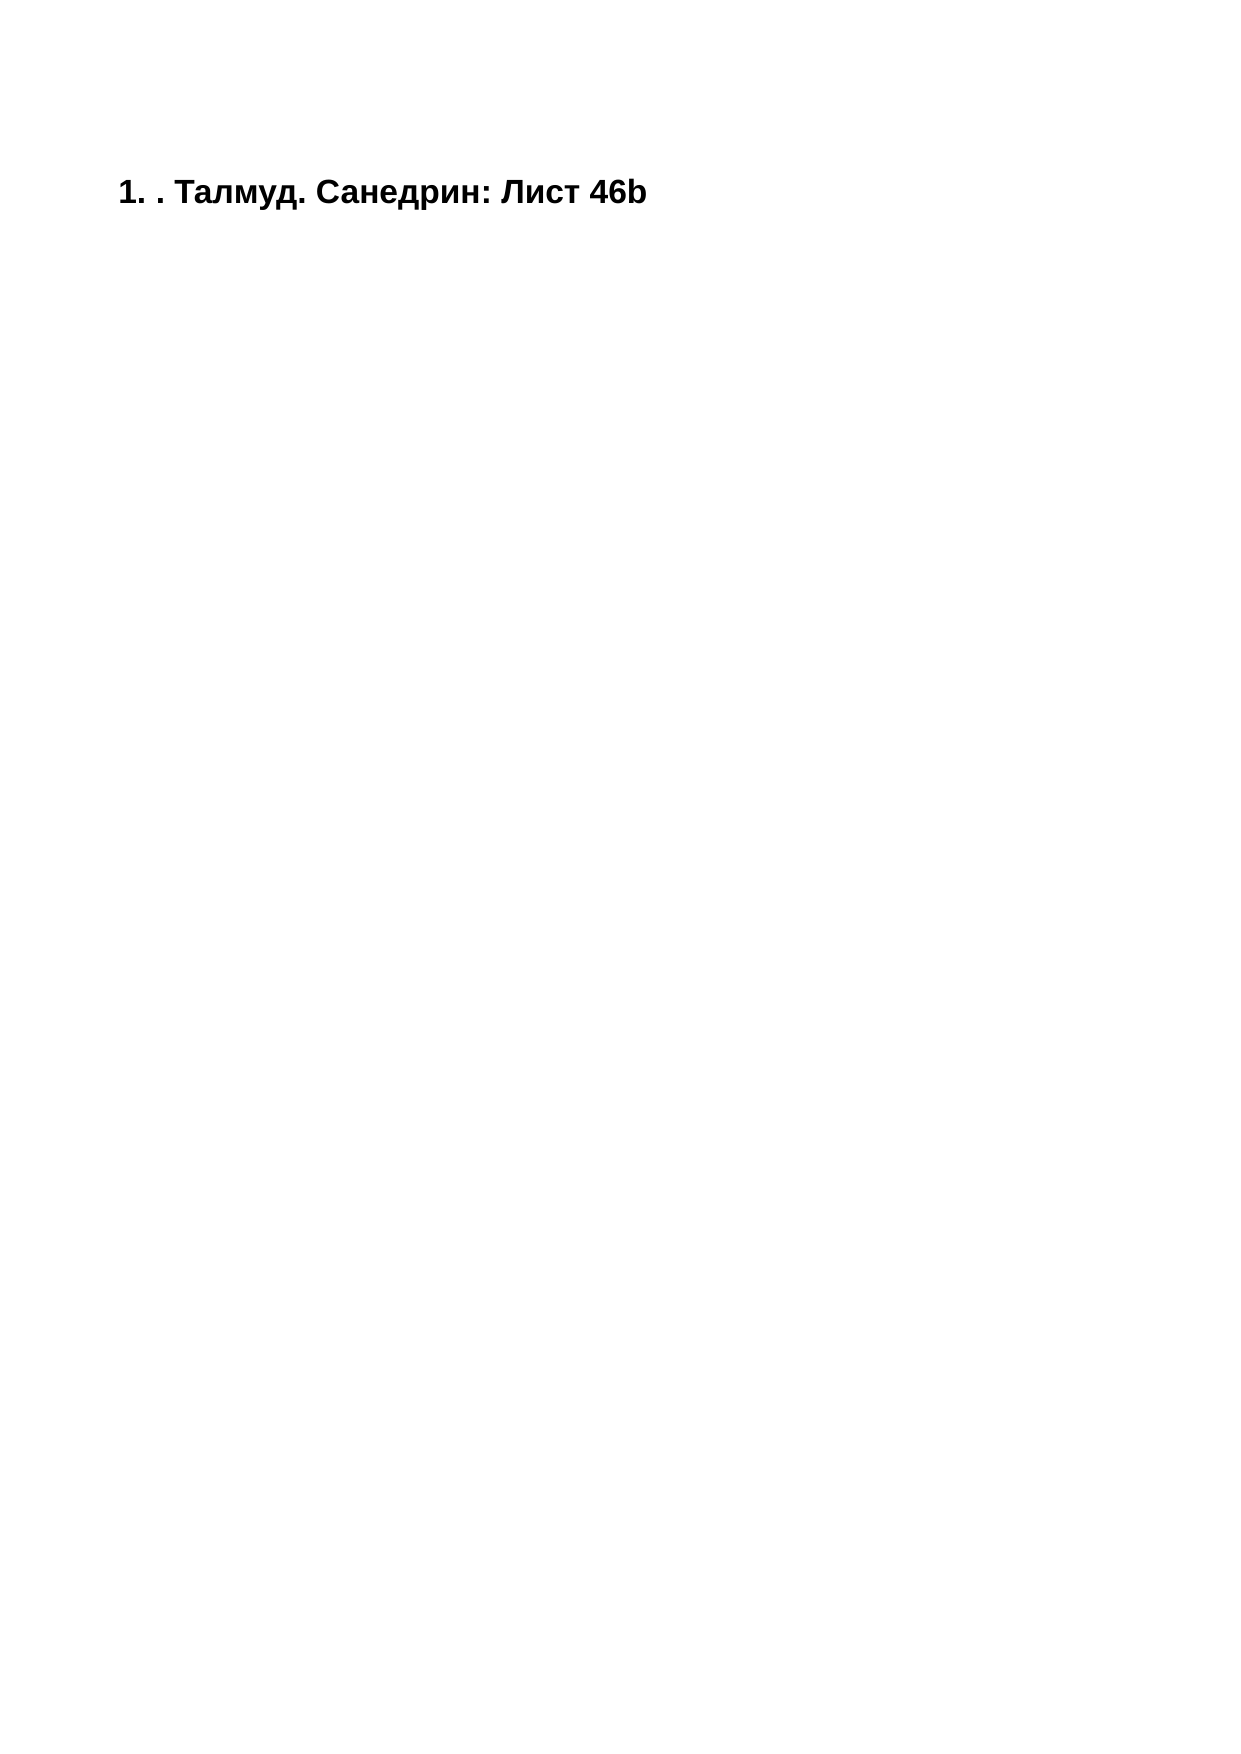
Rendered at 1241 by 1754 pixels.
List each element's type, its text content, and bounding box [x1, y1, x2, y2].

subtitle . Талмуд. Санедрин: Лист 46b [118, 147, 1122, 176]
